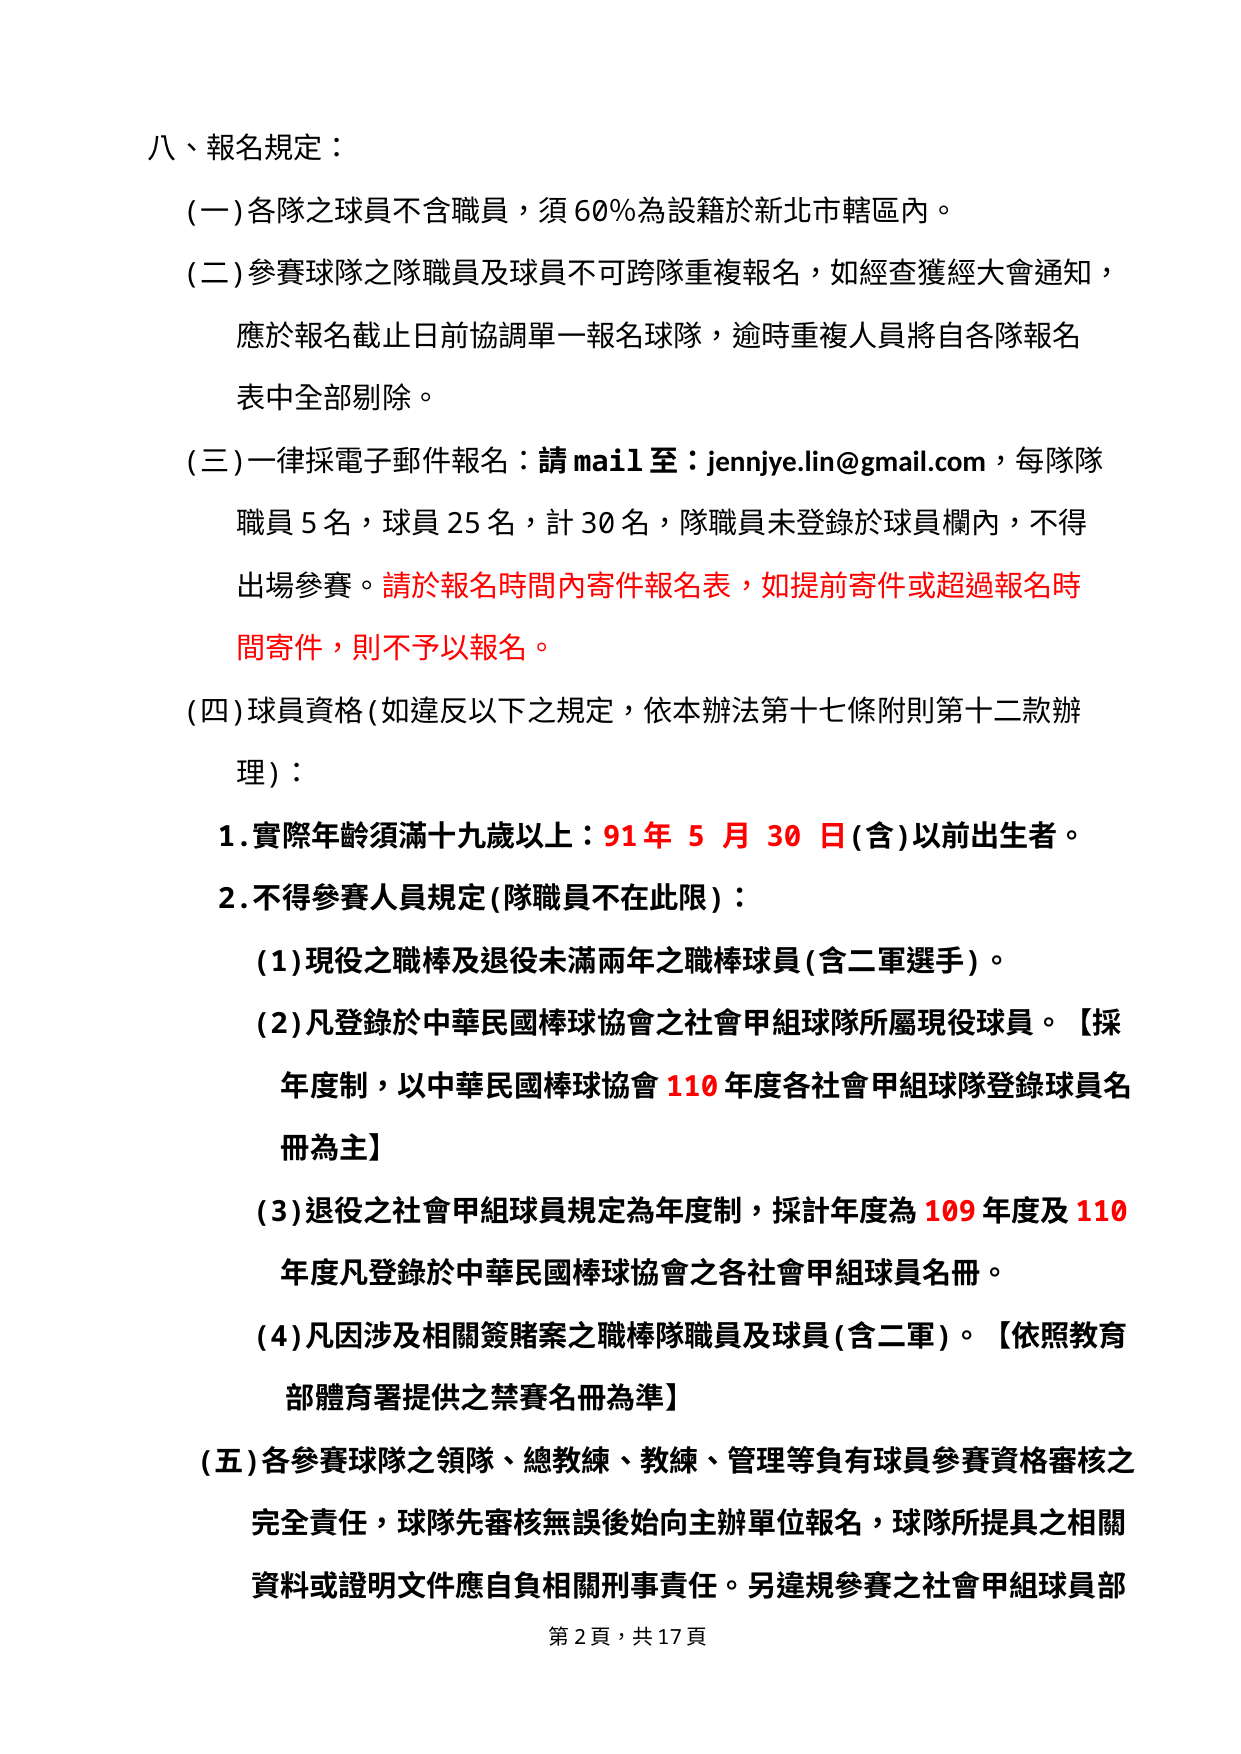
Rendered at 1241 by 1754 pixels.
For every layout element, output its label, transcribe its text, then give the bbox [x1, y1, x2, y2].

text (五)各參賽球隊之領隊、總教練、教練、管理等負有球員參賽資格審核之完全責任，球隊先審核無誤後始向主辦單位報名，球隊所提具之相關資料或證明文件應自負相關刑事責任。另違規參賽之社會甲組球員部 [197, 1417, 1137, 1604]
text (四)球員資格(如違反以下之規定，依本辦法第十七條附則第十二款辦理)： [148, 667, 1107, 792]
text (三)一律採電子郵件報名：請mail至：jennjye.lin@gmail.com，每隊隊職員5名，球員25名，計30名，隊職員未登錄於球員欄內，不得出場參賽。請於報名時間內寄件報名表，如提前寄件或超過報名時間寄件，則不予以報名。 [148, 417, 1107, 667]
text (4)凡因涉及相關簽賭案之職棒隊職員及球員(含二軍)。【依照教育部體育署提供之禁賽名冊為準】 [148, 1292, 1137, 1417]
text (1)現役之職棒及退役未滿兩年之職棒球員(含二軍選手)。 [148, 917, 1137, 979]
text (一)各隊之球員不含職員，須60％為設籍於新北市轄區內。 [148, 167, 1107, 229]
text 1.實際年齡須滿十九歲以上：91年 5 月 30 日(含)以前出生者。 [148, 792, 1107, 854]
text (2)凡登錄於中華民國棒球協會之社會甲組球隊所屬現役球員。【採年度制，以中華民國棒球協會110年度各社會甲組球隊登錄球員名冊為主】 [148, 979, 1137, 1167]
text (3)退役之社會甲組球員規定為年度制，採計年度為109年度及110年度凡登錄於中華民國棒球協會之各社會甲組球員名冊。 [148, 1167, 1137, 1292]
text 2.不得參賽人員規定(隊職員不在此限)： [148, 854, 1137, 917]
text (二)參賽球隊之隊職員及球員不可跨隊重複報名，如經查獲經大會通知，應於報名截止日前協調單一報名球隊，逾時重複人員將自各隊報名表中全部剔除。 [148, 229, 1107, 417]
text 八、報名規定： [148, 104, 1107, 167]
